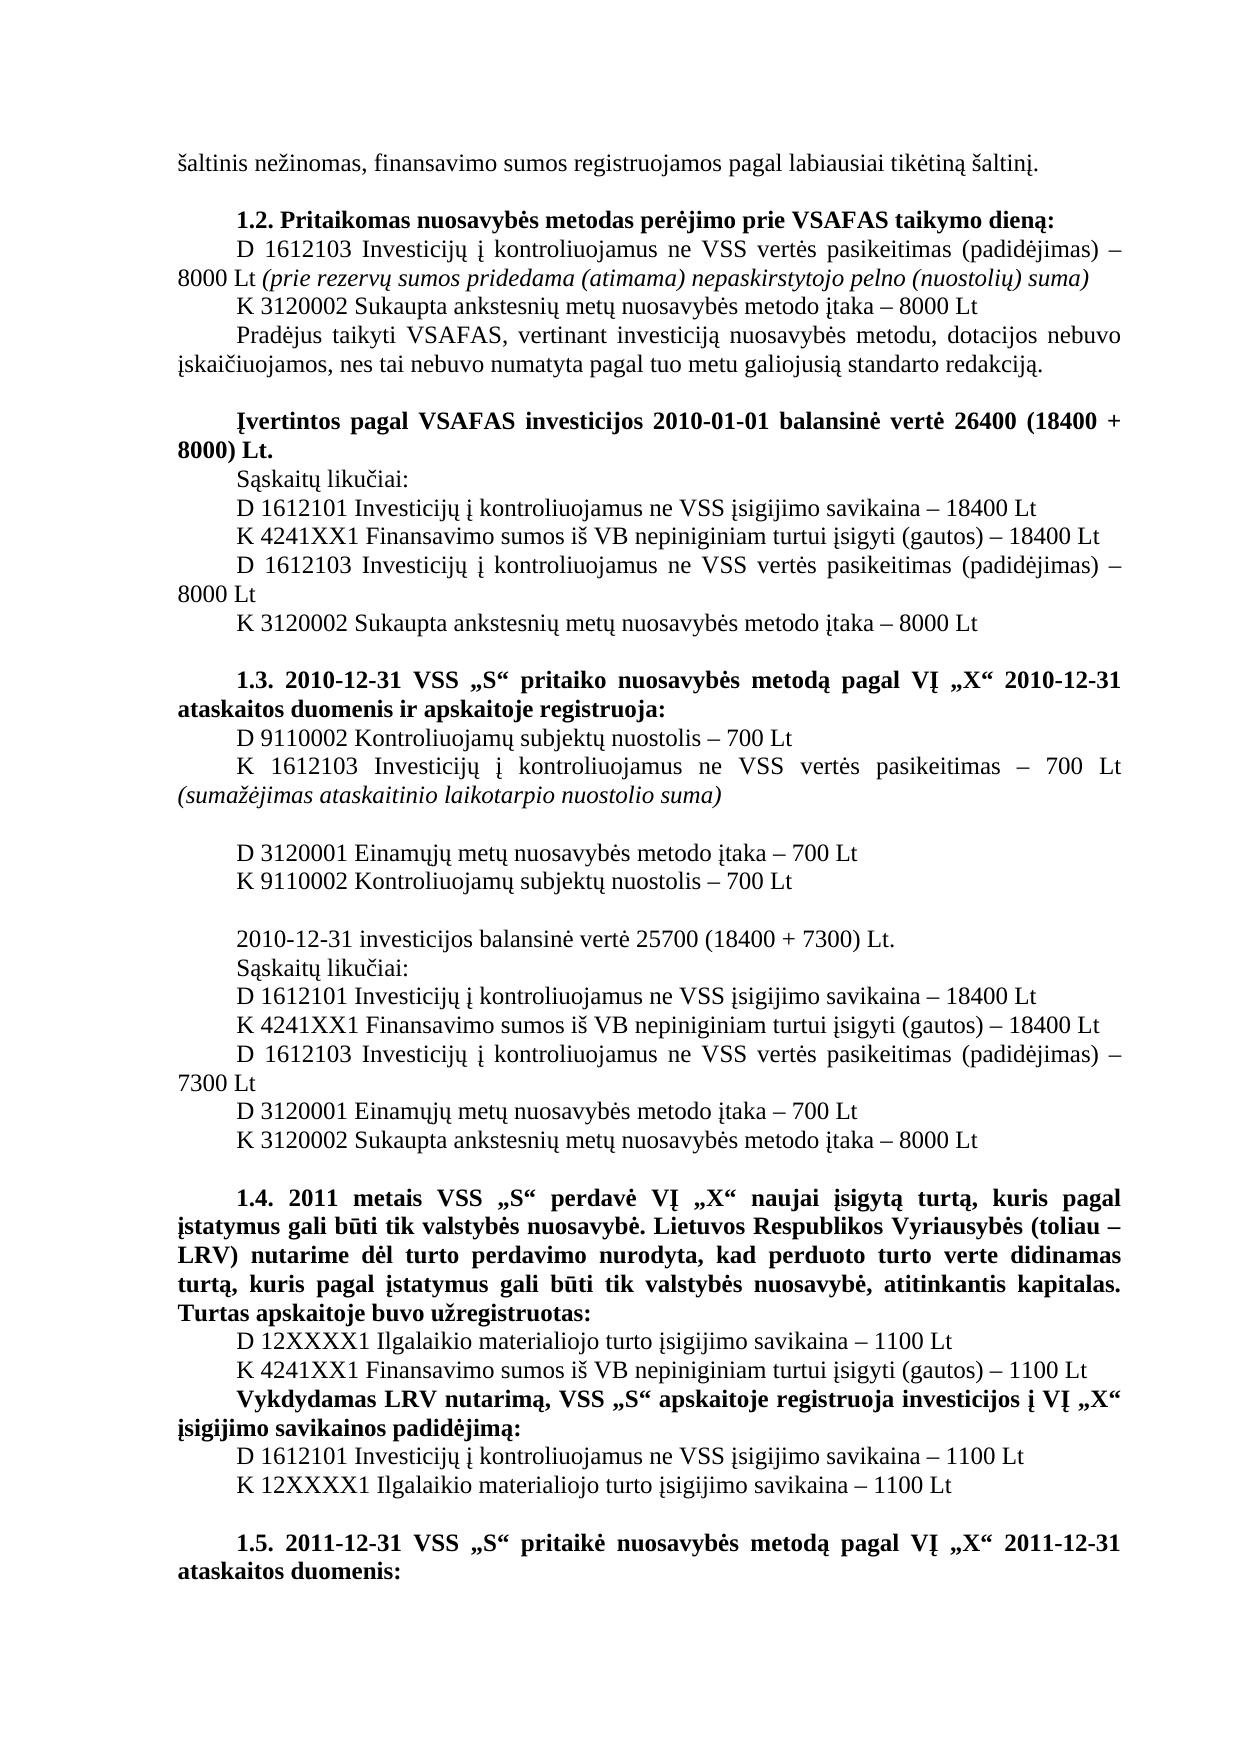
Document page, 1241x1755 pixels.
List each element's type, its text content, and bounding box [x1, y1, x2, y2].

text 1.3. 2010-12-31 VSS „S“ pritaiko nuosavybės metodą pagal VĮ „X“ 2010-12-31 ataskaitos duomenis ir apskaitoje registruoja: [177, 665, 1122, 723]
text 1.5. 2011-12-31 VSS „S“ pritaikė nuosavybės metodą pagal VĮ „X“ 2011-12-31 ataskaitos duomenis: [177, 1528, 1122, 1585]
text K 12XXXX1 Ilgalaikio materialiojo turto įsigijimo savikaina – 1100 Lt [177, 1470, 1122, 1499]
text K 4241XX1 Finansavimo sumos iš VB nepiniginiam turtui įsigyti (gautos) – 18400 Lt [177, 1010, 1122, 1039]
text 1.4. 2011 metais VSS „S“ perdavė VĮ „X“ naujai įsigytą turtą, kuris pagal įstatymus gali būti tik valstybės nuosavybė. Lietuvos Respublikos Vyriausybės (toliau – LRV) nutarime dėl turto perdavimo nurodyta, kad perduoto turto verte didinamas turtą, kuris pagal įstatymus gali būti tik valstybės nuosavybė, atitinkantis kapitalas. Turtas apskaitoje buvo užregistruotas: [177, 1183, 1122, 1326]
text K 9110002 Kontroliuojamų subjektų nuostolis – 700 Lt [177, 866, 1122, 895]
text D 9110002 Kontroliuojamų subjektų nuostolis – 700 Lt [177, 723, 1122, 751]
text D 1612101 Investicijų į kontroliuojamus ne VSS įsigijimo savikaina – 18400 Lt [177, 493, 1122, 521]
text K 1612103 Investicijų į kontroliuojamus ne VSS vertės pasikeitimas – 700 Lt (sumažėjimas ataskaitinio laikotarpio nuostolio suma) [177, 751, 1122, 809]
text D 1612103 Investicijų į kontroliuojamus ne VSS vertės pasikeitimas (padidėjimas) – 8000 Lt (prie rezervų sumos pridedama (atimama) nepaskirstytojo pelno (nuostolių) suma) [177, 234, 1122, 291]
text D 1612103 Investicijų į kontroliuojamus ne VSS vertės pasikeitimas (padidėjimas) – 7300 Lt [177, 1039, 1122, 1096]
text D 3120001 Einamųjų metų nuosavybės metodo įtaka – 700 Lt [177, 1096, 1122, 1125]
text D 3120001 Einamųjų metų nuosavybės metodo įtaka – 700 Lt [177, 838, 1122, 866]
text D 1612101 Investicijų į kontroliuojamus ne VSS įsigijimo savikaina – 1100 Lt [177, 1441, 1122, 1470]
text D 1612103 Investicijų į kontroliuojamus ne VSS vertės pasikeitimas (padidėjimas) – 8000 Lt [177, 550, 1122, 608]
text D 12XXXX1 Ilgalaikio materialiojo turto įsigijimo savikaina – 1100 Lt [177, 1326, 1122, 1355]
text K 3120002 Sukaupta ankstesnių metų nuosavybės metodo įtaka – 8000 Lt [177, 291, 1122, 320]
text šaltinis nežinomas, finansavimo sumos registruojamos pagal labiausiai tikėtiną šaltinį. [177, 148, 1122, 176]
text 2010-12-31 investicijos balansinė vertė 25700 (18400 + 7300) Lt. [177, 924, 1122, 953]
text Vykdydamas LRV nutarimą, VSS „S“ apskaitoje registruoja investicijos į VĮ „X“ įsigijimo savikainos padidėjimą: [177, 1384, 1122, 1441]
text K 3120002 Sukaupta ankstesnių metų nuosavybės metodo įtaka – 8000 Lt [177, 1125, 1122, 1154]
text K 4241XX1 Finansavimo sumos iš VB nepiniginiam turtui įsigyti (gautos) – 1100 Lt [177, 1355, 1122, 1384]
text Sąskaitų likučiai: [177, 464, 1122, 493]
text 1.2. Pritaikomas nuosavybės metodas perėjimo prie VSAFAS taikymo dieną: [177, 205, 1122, 234]
text D 1612101 Investicijų į kontroliuojamus ne VSS įsigijimo savikaina – 18400 Lt [177, 981, 1122, 1010]
text Įvertintos pagal VSAFAS investicijos 2010-01-01 balansinė vertė 26400 (18400 + 8000) Lt. [177, 406, 1122, 464]
text K 4241XX1 Finansavimo sumos iš VB nepiniginiam turtui įsigyti (gautos) – 18400 Lt [177, 521, 1122, 550]
text K 3120002 Sukaupta ankstesnių metų nuosavybės metodo įtaka – 8000 Lt [177, 608, 1122, 636]
text Pradėjus taikyti VSAFAS, vertinant investiciją nuosavybės metodu, dotacijos nebuvo įskaičiuojamos, nes tai nebuvo numatyta pagal tuo metu galiojusią standarto redakciją. [177, 320, 1122, 378]
text Sąskaitų likučiai: [177, 953, 1122, 981]
